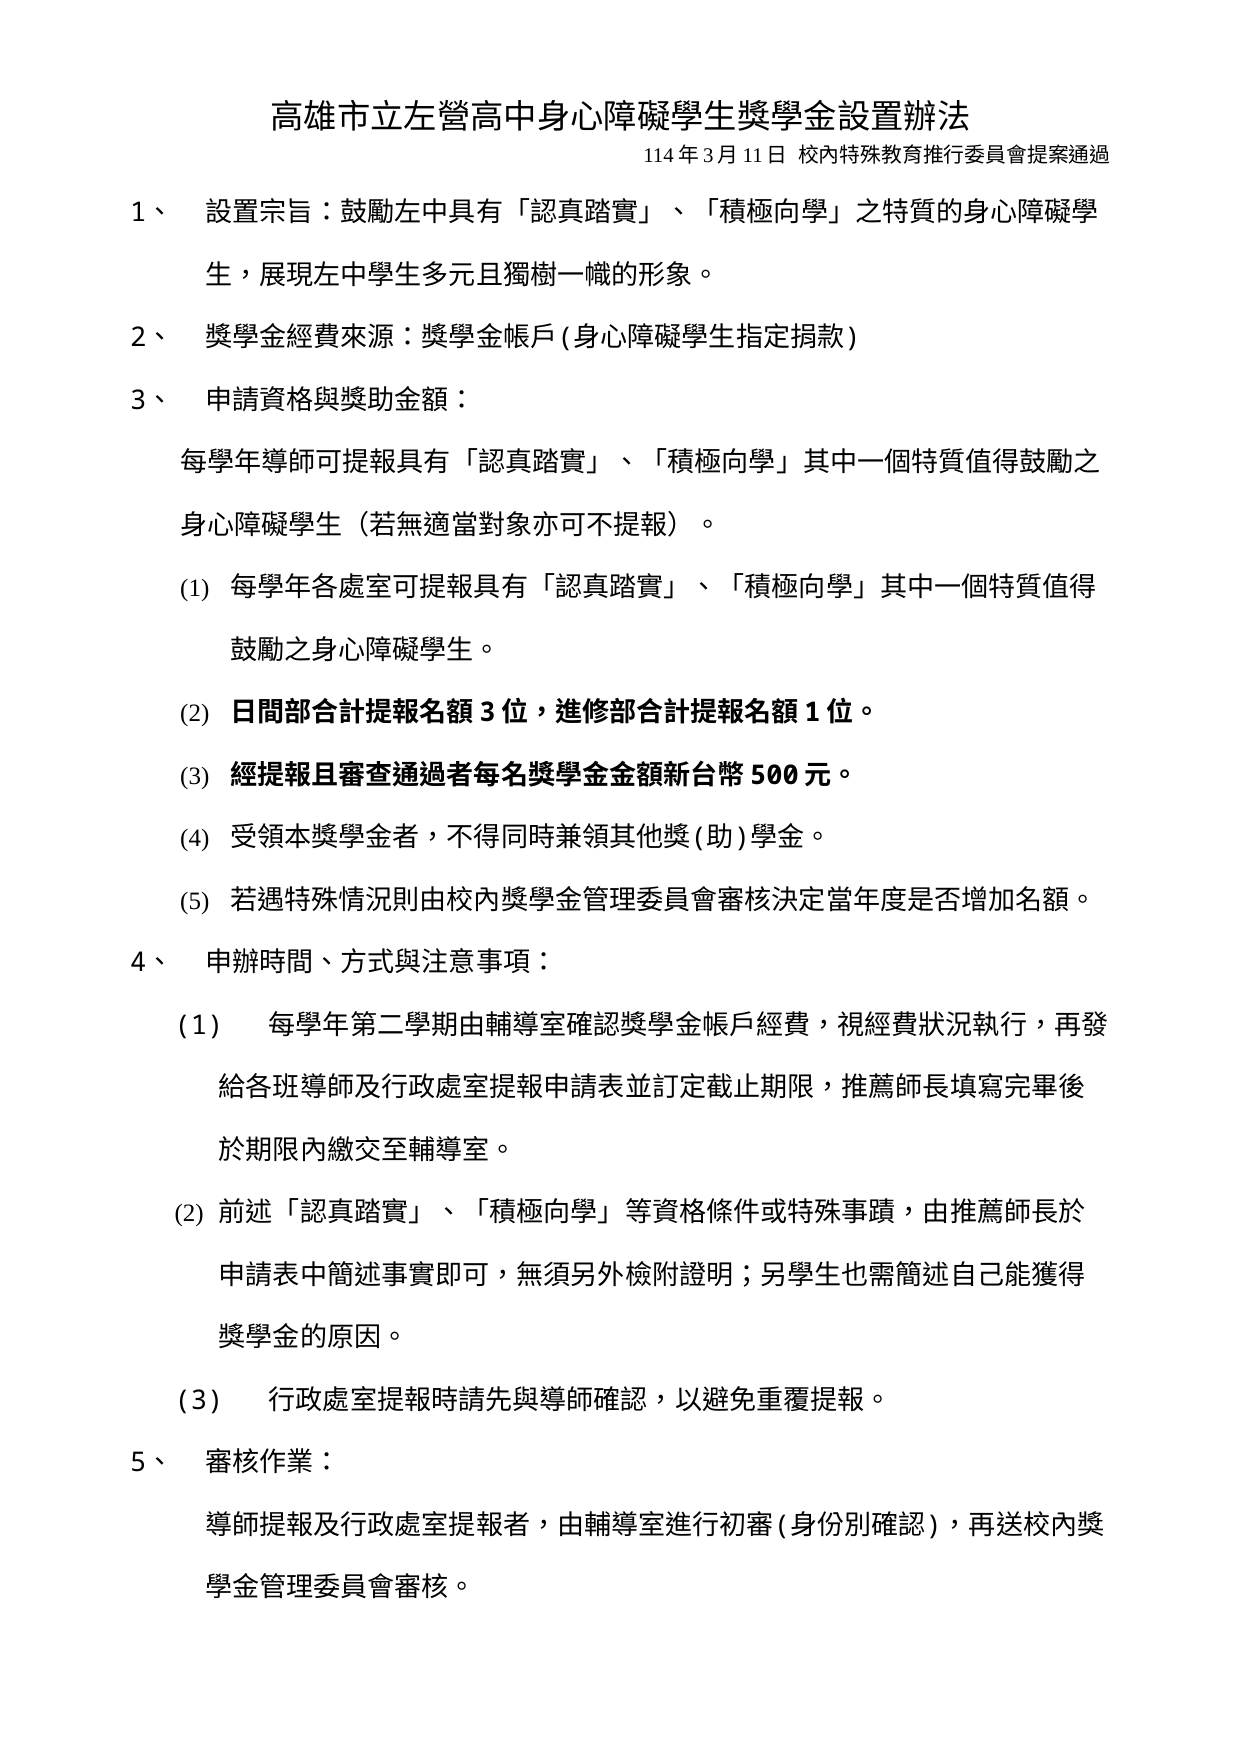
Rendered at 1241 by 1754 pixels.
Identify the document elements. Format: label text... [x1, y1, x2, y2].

text 每學年導師可提報具有「認真踏實」、「積極向學」其中一個特質值得鼓勵之身心障礙學生（若無適當對象亦可不提報）。 [180, 418, 1110, 543]
list 申辦時間、方式與注意事項： [130, 918, 1110, 981]
list 獎學金經費來源：獎學金帳戶(身心障礙學生指定捐款) [130, 293, 1110, 356]
list 申請資格與獎助金額： [130, 356, 1110, 418]
text 高雄市立左營高中身心障礙學生獎學金設置辦法 [130, 90, 1110, 138]
list 經提報且審查通過者每名獎學金金額新台幣500元。 [180, 731, 1110, 793]
list 日間部合計提報名額3位，進修部合計提報名額1位。 [180, 668, 1110, 731]
list 審核作業： 導師提報及行政處室提報者，由輔導室進行初審(身份別確認)，再送校內獎學金管理委員會審核。 [130, 1418, 1110, 1606]
list 若遇特殊情況則由校內獎學金管理委員會審核決定當年度是否增加名額。 [180, 856, 1110, 918]
list 受領本獎學金者，不得同時兼領其他獎(助)學金。 [180, 793, 1110, 856]
list 前述「認真踏實」、「積極向學」等資格條件或特殊事蹟，由推薦師長於申請表中簡述事實即可，無須另外檢附證明；另學生也需簡述自己能獲得獎學金的原因。 [174, 1168, 1110, 1356]
list 行政處室提報時請先與導師確認，以避免重覆提報。 [174, 1356, 1110, 1418]
text 114年3月11日 校內特殊教育推行委員會提案通過 [130, 138, 1110, 168]
list 每學年各處室可提報具有「認真踏實」、「積極向學」其中一個特質值得鼓勵之身心障礙學生。 [180, 543, 1110, 668]
list 設置宗旨：鼓勵左中具有「認真踏實」、「積極向學」之特質的身心障礙學生，展現左中學生多元且獨樹一幟的形象。 [130, 168, 1110, 293]
list 每學年第二學期由輔導室確認獎學金帳戶經費，視經費狀況執行，再發給各班導師及行政處室提報申請表並訂定截止期限，推薦師長填寫完畢後於期限內繳交至輔導室。 [174, 981, 1110, 1168]
